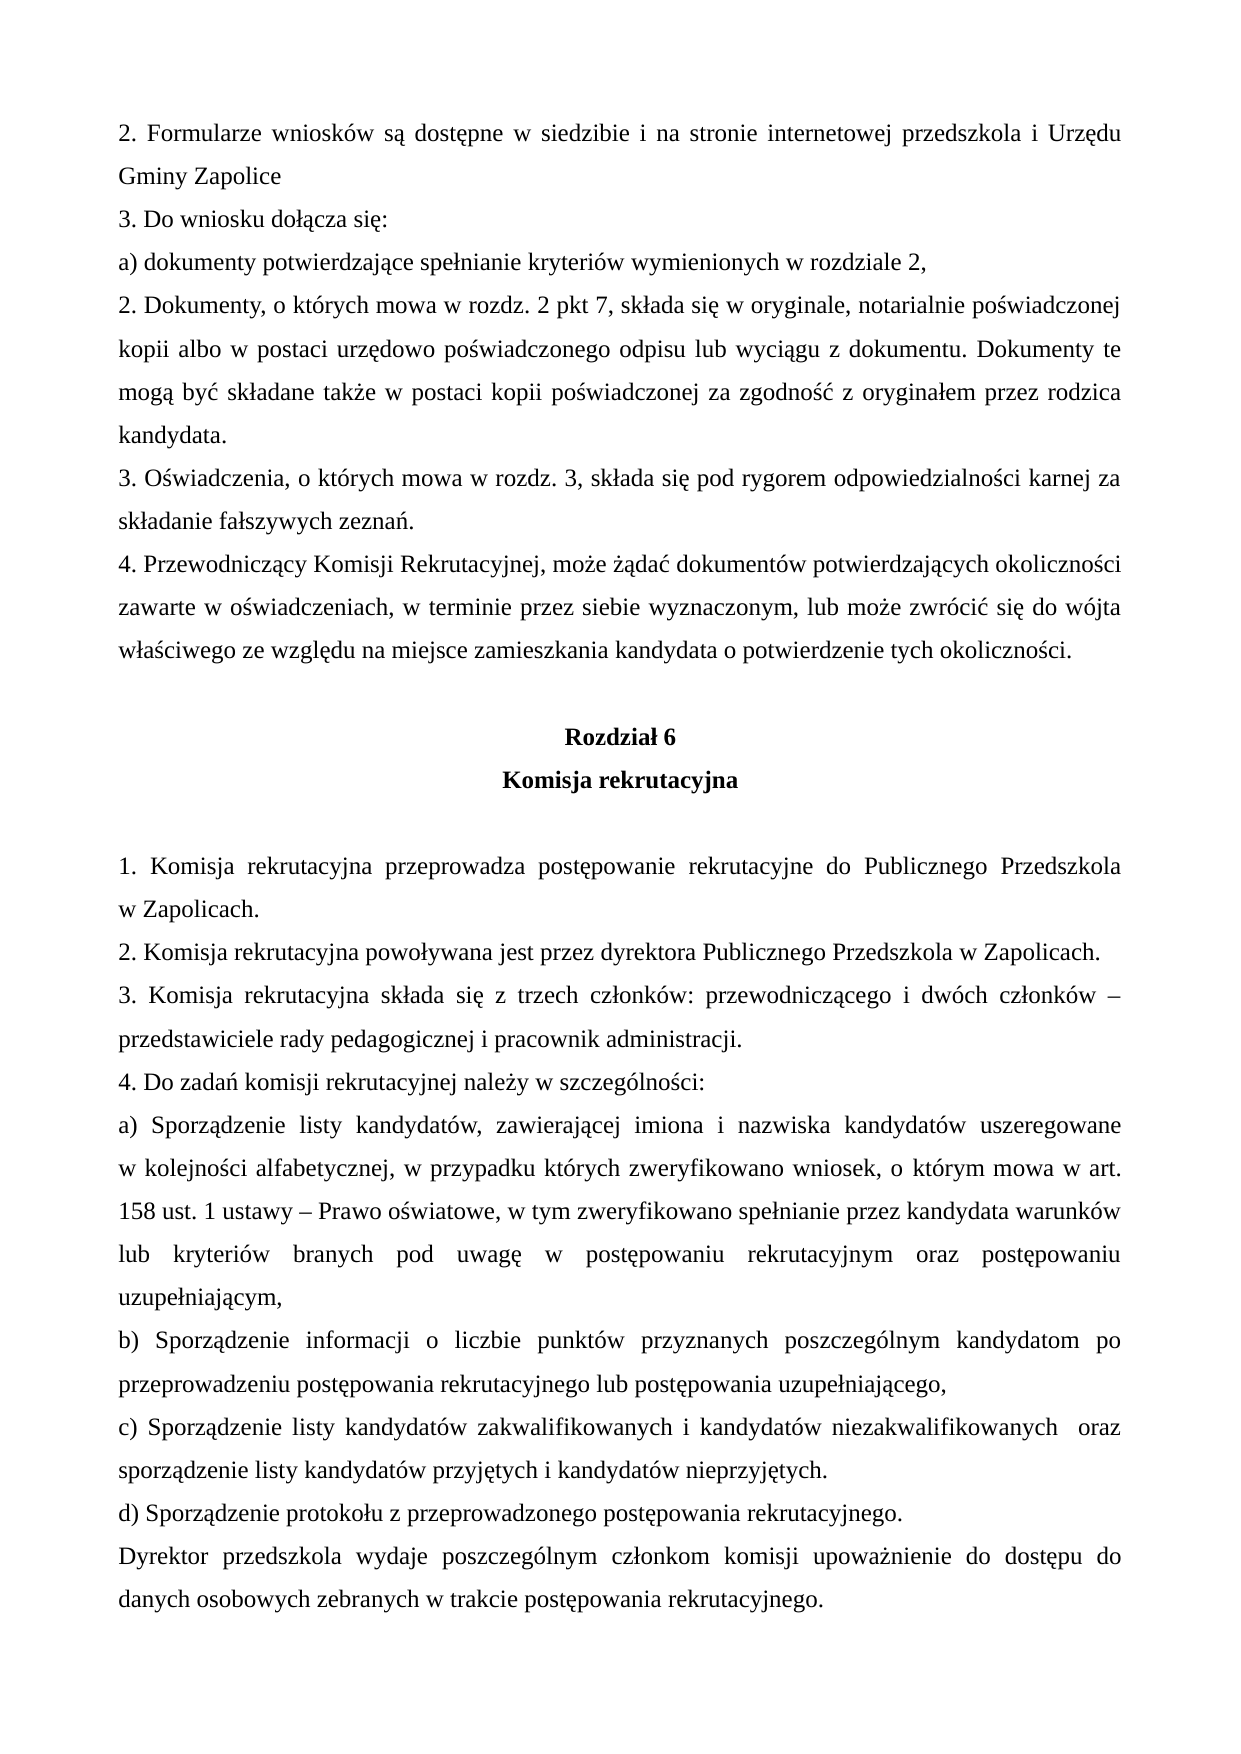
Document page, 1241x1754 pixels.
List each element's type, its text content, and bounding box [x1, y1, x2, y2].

text 3. Do wniosku dołącza się: [118, 204, 1122, 233]
text 2. Formularze wniosków są dostępne w siedzibie i na stronie internetowej przedszkola i Urzędu Gminy Zapolice [118, 118, 1122, 190]
text c) Sporządzenie listy kandydatów zakwalifikowanych i kandydatów niezakwalifikowanych oraz sporządzenie listy kandydatów przyjętych i kandydatów nieprzyjętych. [118, 1412, 1122, 1484]
text 1. Komisja rekrutacyjna przeprowadza postępowanie rekrutacyjne do Publicznego Przedszkola w Zapolicach. [118, 851, 1122, 923]
text b) Sporządzenie informacji o liczbie punktów przyznanych poszczególnym kandydatom po przeprowadzeniu postępowania rekrutacyjnego lub postępowania uzupełniającego, [118, 1326, 1122, 1397]
text 3. Oświadczenia, o których mowa w rozdz. 3, składa się pod rygorem odpowiedzialności karnej za składanie fałszywych zeznań. [118, 463, 1122, 535]
text Komisja rekrutacyjna [118, 765, 1122, 794]
text a) dokumenty potwierdzające spełnianie kryteriów wymienionych w rozdziale 2, [118, 247, 1122, 276]
text d) Sporządzenie protokołu z przeprowadzonego postępowania rekrutacyjnego. [118, 1498, 1122, 1527]
text 2. Komisja rekrutacyjna powoływana jest przez dyrektora Publicznego Przedszkola w Zapolicach. [118, 937, 1122, 966]
text Rozdział 6 [118, 722, 1122, 751]
text 4. Do zadań komisji rekrutacyjnej należy w szczególności: [118, 1067, 1122, 1096]
text 3. Komisja rekrutacyjna składa się z trzech członków: przewodniczącego i dwóch członków – przedstawiciele rady pedagogicznej i pracownik administracji. [118, 981, 1122, 1052]
text 4. Przewodniczący Komisji Rekrutacyjnej, może żądać dokumentów potwierdzających okoliczności zawarte w oświadczeniach, w terminie przez siebie wyznaczonym, lub może zwrócić się do wójta właściwego ze względu na miejsce zamieszkania kandydata o potwierdzenie tych okoliczności. [118, 549, 1122, 664]
text 2. Dokumenty, o których mowa w rozdz. 2 pkt 7, składa się w oryginale, notarialnie poświadczonej kopii albo w postaci urzędowo poświadczonego odpisu lub wyciągu z dokumentu. Dokumenty te mogą być składane także w postaci kopii poświadczonej za zgodność z oryginałem przez rodzica kandydata. [118, 291, 1122, 449]
text Dyrektor przedszkola wydaje poszczególnym członkom komisji upoważnienie do dostępu do danych osobowych zebranych w trakcie postępowania rekrutacyjnego. [118, 1541, 1122, 1613]
text a) Sporządzenie listy kandydatów, zawierającej imiona i nazwiska kandydatów uszeregowane w kolejności alfabetycznej, w przypadku których zweryfikowano wniosek, o którym mowa w art. 158 ust. 1 ustawy – Prawo oświatowe, w tym zweryfikowano spełnianie przez kandydata warunków lub kryteriów branych pod uwagę w postępowaniu rekrutacyjnym oraz postępowaniu uzupełniającym, [118, 1110, 1122, 1311]
